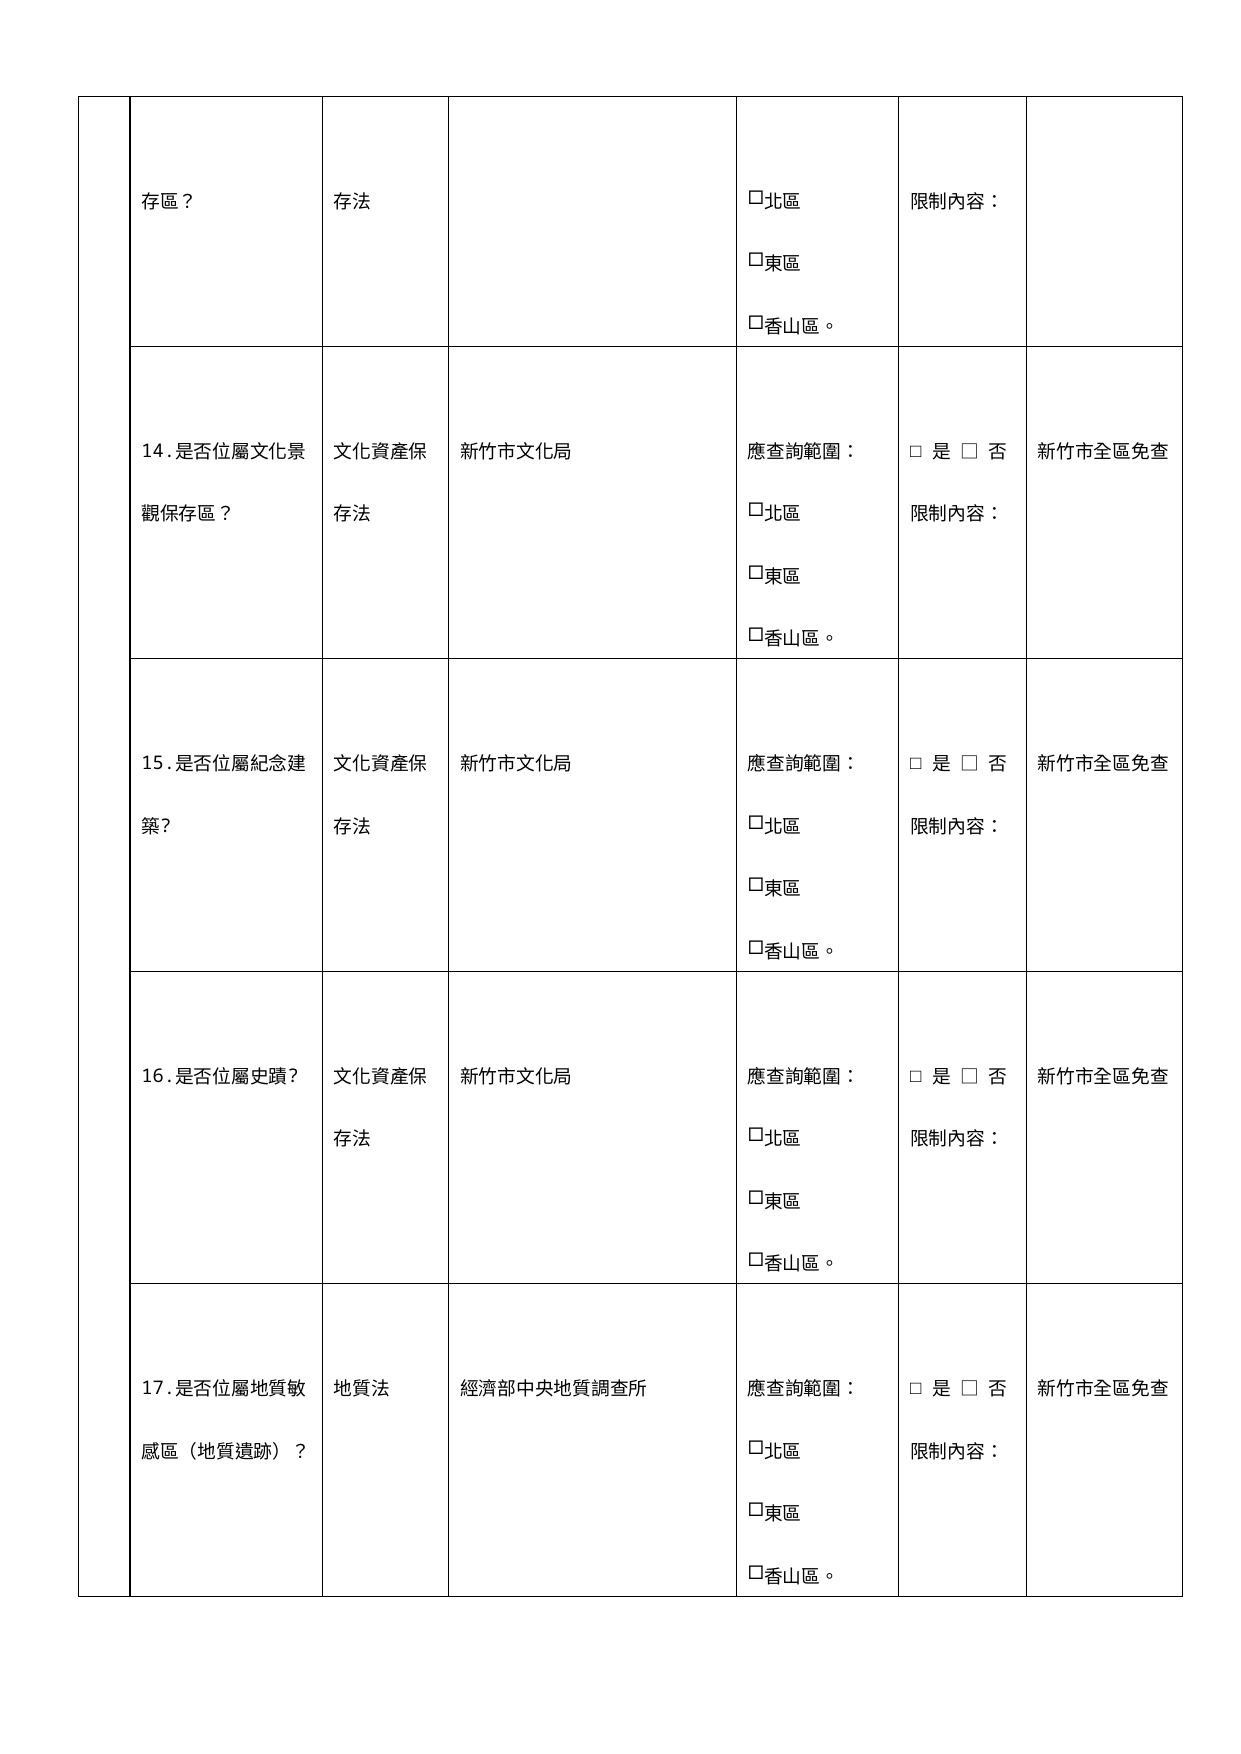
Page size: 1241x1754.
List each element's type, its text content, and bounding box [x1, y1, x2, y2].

table_cell 應查詢範圍： 北區 東區 香山區。 [737, 1284, 898, 1596]
table_cell 新竹市文化局 [449, 659, 736, 971]
table_cell 應查詢範圍： 北區 東區 香山區。 [737, 972, 898, 1283]
table_cell 地質法 [323, 1284, 448, 1596]
table_cell 文化資產保存法 [323, 659, 448, 971]
table_cell 經濟部中央地質調查所 [449, 1284, 736, 1596]
table_cell [1027, 97, 1182, 346]
table_cell 應查詢範圍： 北區 東區 香山區。 [737, 659, 898, 971]
table_cell □ 是 □ 否 限制內容： [899, 659, 1026, 971]
table_cell 限制內容： [899, 97, 1026, 346]
table_cell □ 是 □ 否 限制內容： [899, 972, 1026, 1283]
table_cell 文化資產保存法 [323, 347, 448, 658]
table_cell 新竹市全區免查 [1027, 659, 1182, 971]
table_cell 文化資產保存法 [323, 972, 448, 1283]
table_cell 15.是否位屬紀念建築? [131, 659, 322, 971]
table_cell 新竹市文化局 [449, 972, 736, 1283]
table_cell 16.是否位屬史蹟? [131, 972, 322, 1283]
table_cell 14.是否位屬文化景觀保存區？ [131, 347, 322, 658]
table_cell 新竹市全區免查 [1027, 347, 1182, 658]
table_cell □ 是 □ 否 限制內容： [899, 1284, 1026, 1596]
table_cell 存法 [323, 97, 448, 346]
table_cell 存區？ [131, 97, 322, 346]
table_cell 新竹市全區免查 [1027, 1284, 1182, 1596]
table_cell 北區 東區 香山區。 [737, 97, 898, 346]
table_cell □ 是 □ 否 限制內容： [899, 347, 1026, 658]
table_cell 新竹市全區免查 [1027, 972, 1182, 1283]
table_cell 17.是否位屬地質敏感區（地質遺跡）？ [131, 1284, 322, 1596]
table_cell 新竹市文化局 [449, 347, 736, 658]
table_cell [449, 97, 736, 346]
table_cell 應查詢範圍： 北區 東區 香山區。 [737, 347, 898, 658]
table_cell [79, 97, 129, 1596]
